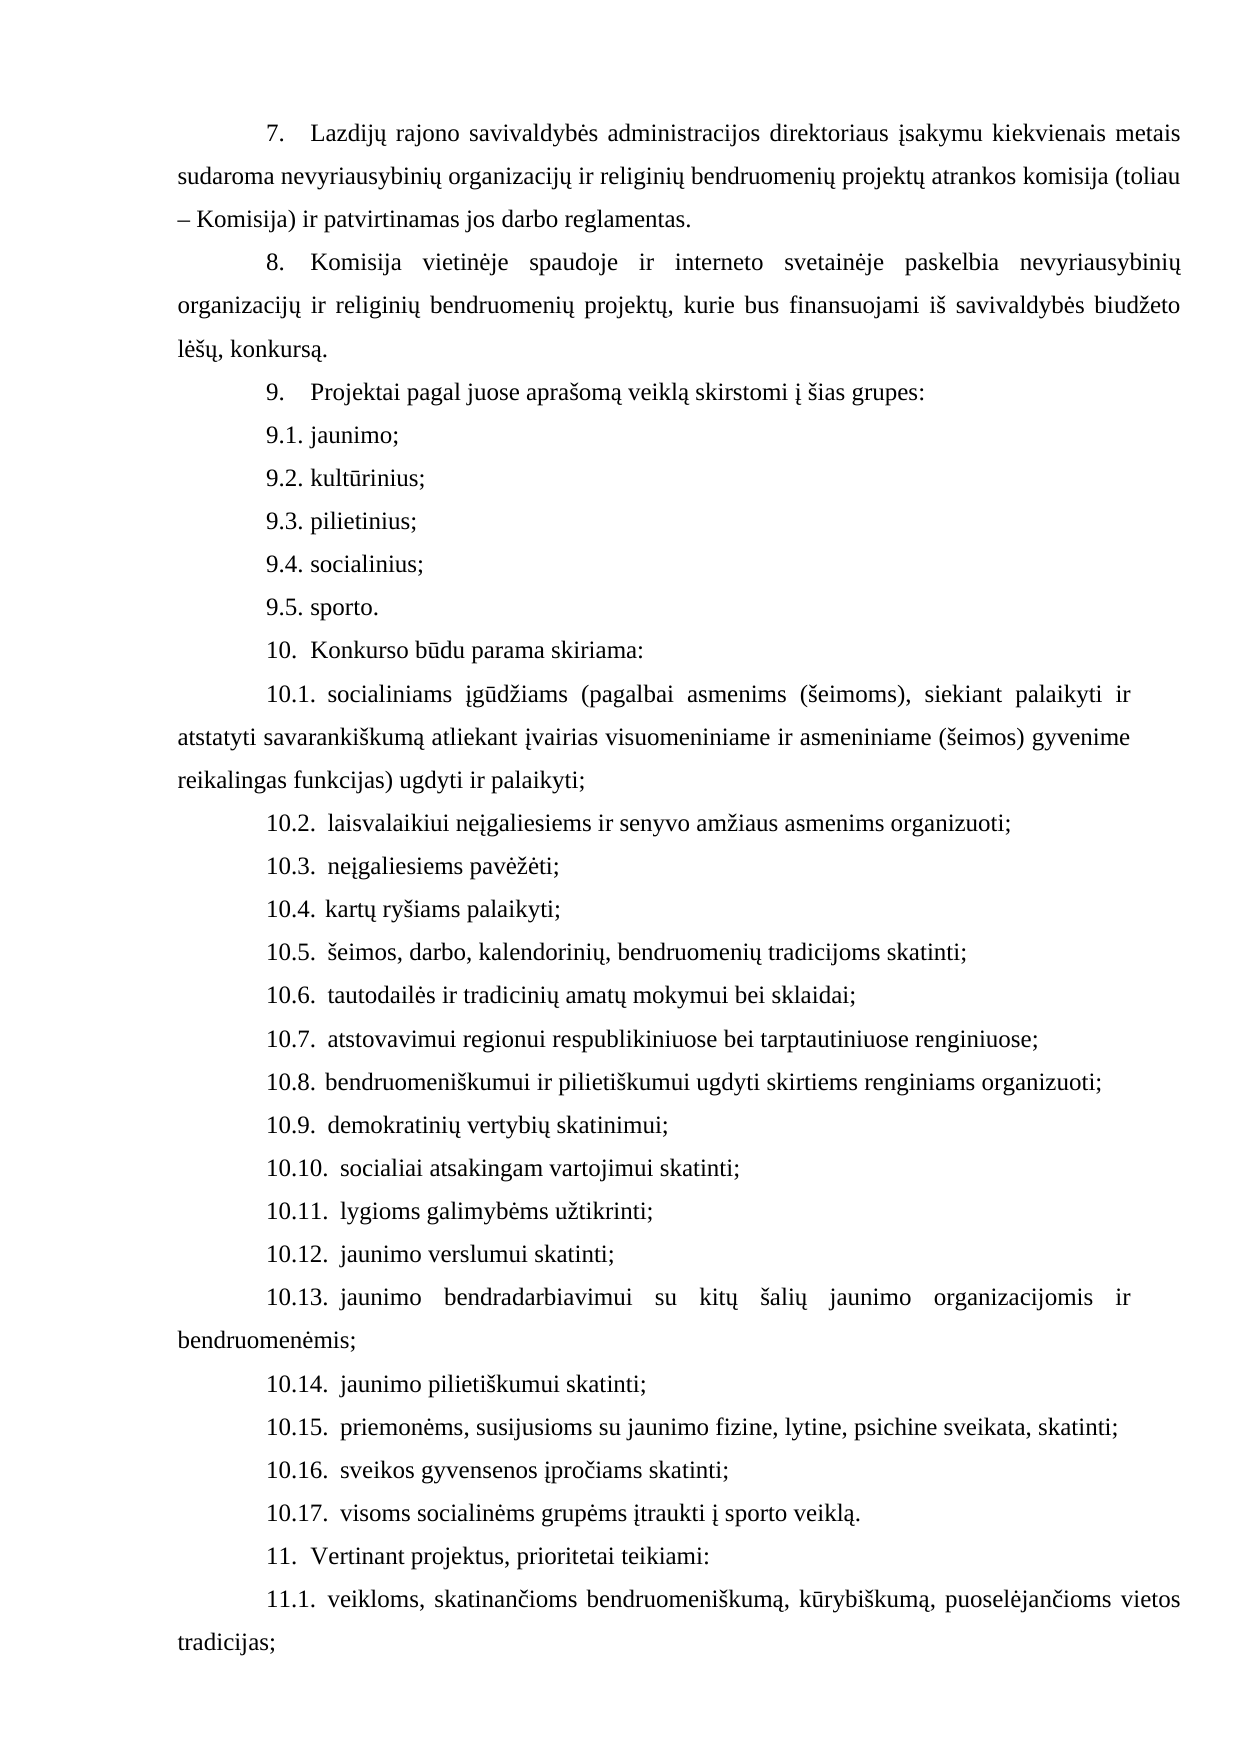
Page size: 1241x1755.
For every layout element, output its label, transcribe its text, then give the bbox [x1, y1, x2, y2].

text 11.1. veikloms, skatinančioms bendruomeniškumą, kūrybiškumą, puoselėjančioms vietos tradicijas; [177, 1584, 1181, 1656]
text 10.4. kartų ryšiams palaikyti; [177, 894, 1131, 923]
text 10.16. sveikos gyvensenos įpročiams skatinti; [177, 1455, 1131, 1484]
text 10.9. demokratinių vertybių skatinimui; [177, 1110, 1131, 1139]
text 11. Vertinant projektus, prioritetai teikiami: [177, 1541, 1131, 1570]
text 10.10. socialiai atsakingam vartojimui skatinti; [177, 1153, 1131, 1182]
text 10.7. atstovavimui regionui respublikiniuose bei tarptautiniuose renginiuose; [177, 1024, 1131, 1052]
text 10.14. jaunimo pilietiškumui skatinti; [177, 1369, 1131, 1397]
text 9.3. pilietinius; [177, 506, 1181, 535]
text 10.8. bendruomeniškumui ir pilietiškumui ugdyti skirtiems renginiams organizuoti; [177, 1067, 1131, 1096]
text 10.11. lygioms galimybėms užtikrinti; [177, 1196, 1131, 1225]
text 9.2. kultūrinius; [177, 463, 1181, 492]
text 10.13. jaunimo bendradarbiavimui su kitų šalių jaunimo organizacijomis ir bendruomenėmis; [177, 1282, 1131, 1354]
text 10.2. laisvalaikiui neįgaliesiems ir senyvo amžiaus asmenims organizuoti; [177, 808, 1131, 837]
text 8. Komisija vietinėje spaudoje ir interneto svetainėje paskelbia nevyriausybinių organizacijų ir religinių bendruomenių projektų, kurie bus finansuojami iš savivaldybės biudžeto lėšų, konkursą. [177, 247, 1181, 362]
text 7. Lazdijų rajono savivaldybės administracijos direktoriaus įsakymu kiekvienais metais sudaroma nevyriausybinių organizacijų ir religinių bendruomenių projektų atrankos komisija (toliau – Komisija) ir patvirtinamas jos darbo reglamentas. [177, 118, 1181, 233]
text 9.4. socialinius; [177, 549, 1131, 578]
text 10.15. priemonėms, susijusioms su jaunimo fizine, lytine, psichine sveikata, skatinti; [177, 1412, 1131, 1441]
text 10.6. tautodailės ir tradicinių amatų mokymui bei sklaidai; [177, 981, 1131, 1009]
text 10.1. socialiniams įgūdžiams (pagalbai asmenims (šeimoms), siekiant palaikyti ir atstatyti savarankiškumą atliekant įvairias visuomeniniame ir asmeniniame (šeimos) gyvenime reikalingas funkcijas) ugdyti ir palaikyti; [177, 679, 1131, 794]
text 10. Konkurso būdu parama skiriama: [215, 636, 1131, 664]
text 9. Projektai pagal juose aprašomą veiklą skirstomi į šias grupes: [177, 377, 1181, 406]
text 10.17. visoms socialinėms grupėms įtraukti į sporto veiklą. [177, 1498, 1131, 1527]
text 10.5. šeimos, darbo, kalendorinių, bendruomenių tradicijoms skatinti; [177, 937, 1131, 966]
text 9.5. sporto. [177, 592, 1131, 621]
text 9.1. jaunimo; [177, 420, 1181, 449]
text 10.12. jaunimo verslumui skatinti; [177, 1239, 1131, 1268]
text 10.3. neįgaliesiems pavėžėti; [177, 851, 1131, 880]
